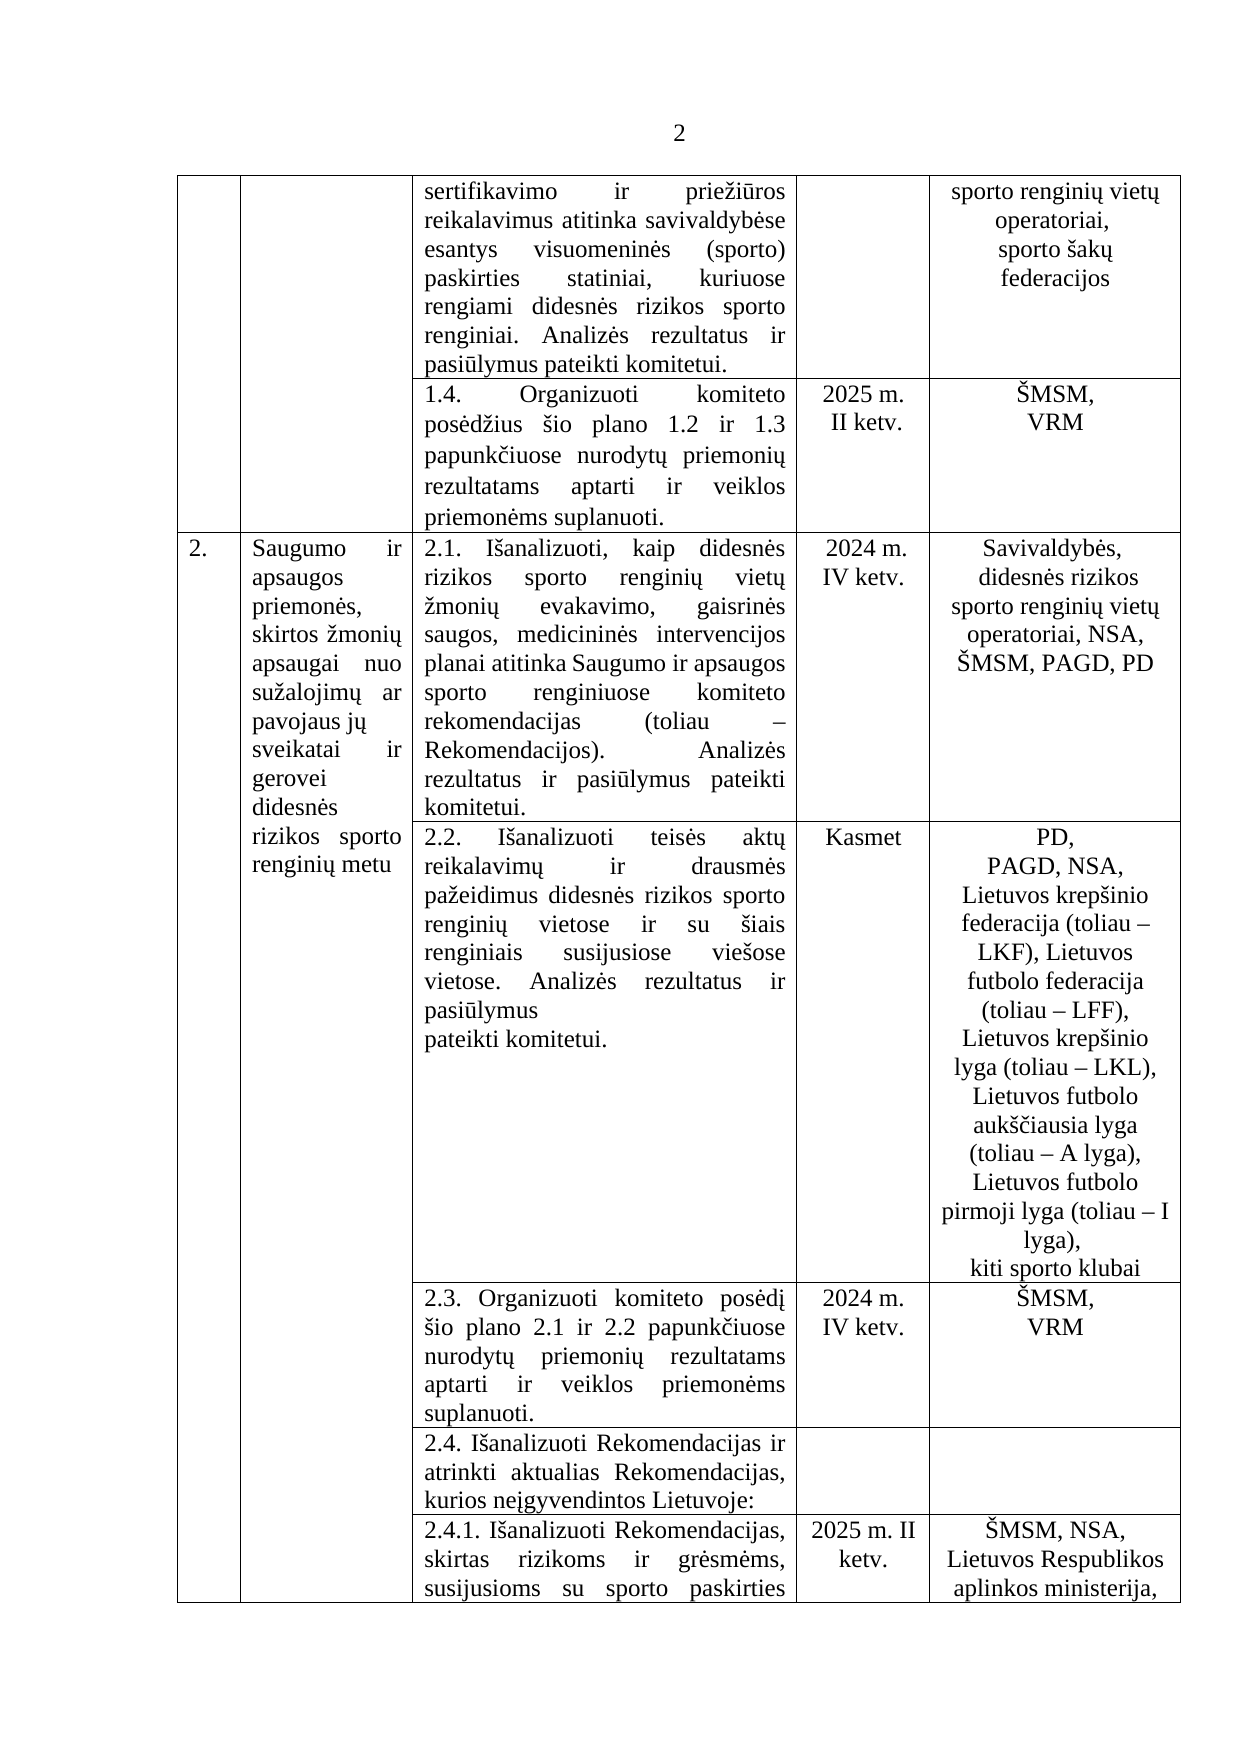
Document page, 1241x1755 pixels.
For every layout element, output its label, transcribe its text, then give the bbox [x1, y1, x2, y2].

table_cell 2.3. Organizuoti komiteto posėdį šio plano 2.1 ir 2.2 papunkčiuose nurodytų priemonių rezultatams aptarti ir veiklos priemonėms suplanuoti. [413, 1283, 796, 1427]
table_cell Kasmet [797, 822, 929, 1282]
table_cell ŠMSM, NSA, Lietuvos Respublikos aplinkos ministerija, [930, 1515, 1180, 1602]
table_cell 2. [178, 533, 240, 1602]
table_cell 2.1. Išanalizuoti, kaip didesnės rizikos sporto renginių vietų žmonių evakavimo, gaisrinės saugos, medicininės intervencijos planai atitinka Saugumo ir apsaugos sporto renginiuose komiteto rekomendacijas (toliau – Rekomendacijos). Analizės rezultatus ir pasiūlymus pateikti komitetui. [413, 533, 796, 821]
table_cell sertifikavimo ir priežiūros reikalavimus atitinka savivaldybėse esantys visuomeninės (sporto) paskirties statiniai, kuriuose rengiami didesnės rizikos sporto renginiai. Analizės rezultatus ir pasiūlymus pateikti komitetui. [413, 176, 796, 378]
table_cell [930, 1428, 1180, 1514]
table_cell 2.4. Išanalizuoti Rekomendacijas ir atrinkti aktualias Rekomendacijas, kurios neįgyvendintos Lietuvoje: [413, 1428, 796, 1514]
table_cell 2024 m. IV ketv. [797, 533, 929, 821]
table_cell 2025 m. II ketv. [797, 1515, 929, 1602]
table_cell [241, 176, 412, 532]
table_cell Savivaldybės, didesnės rizikos sporto renginių vietų operatoriai, NSA, ŠMSM, PAGD, PD [930, 533, 1180, 821]
table_cell ŠMSM, VRM [930, 1283, 1180, 1427]
table_cell sporto renginių vietų operatoriai, sporto šakų federacijos [930, 176, 1180, 378]
table_cell ŠMSM, VRM [930, 379, 1180, 532]
table_cell PD, PAGD, NSA, Lietuvos krepšinio federacija (toliau –LKF), Lietuvos futbolo federacija (toliau – LFF), Lietuvos krepšinio lyga (toliau – LKL), Lietuvos futbolo aukščiausia lyga (toliau – A lyga), Lietuvos futbolo pirmoji lyga (toliau – I lyga), kiti sporto klubai [930, 822, 1180, 1282]
table_cell 2025 m. II ketv. [797, 379, 929, 532]
table_cell [797, 176, 929, 378]
table_cell 2024 m. IV ketv. [797, 1283, 929, 1427]
table_cell 2.4.1. Išanalizuoti Rekomendacijas, skirtas rizikoms ir grėsmėms, susijusioms su sporto paskirties [413, 1515, 796, 1602]
table_cell 1.4. Organizuoti komiteto posėdžius šio plano 1.2 ir 1.3 papunkčiuose nurodytų priemonių rezultatams aptarti ir veiklos priemonėms suplanuoti. [413, 379, 796, 532]
table_cell 2.2. Išanalizuoti teisės aktų reikalavimų ir drausmės pažeidimus didesnės rizikos sporto renginių vietose ir su šiais renginiais susijusiose viešose vietose. Analizės rezultatus ir pasiūlymus pateikti komitetui. [413, 822, 796, 1282]
table_cell [178, 176, 240, 532]
table_cell [797, 1428, 929, 1514]
table_cell Saugumo ir apsaugos priemonės, skirtos žmonių apsaugai nuo sužalojimų ar pavojaus jų sveikatai ir gerovei didesnės rizikos sporto renginių metu [241, 533, 412, 1602]
